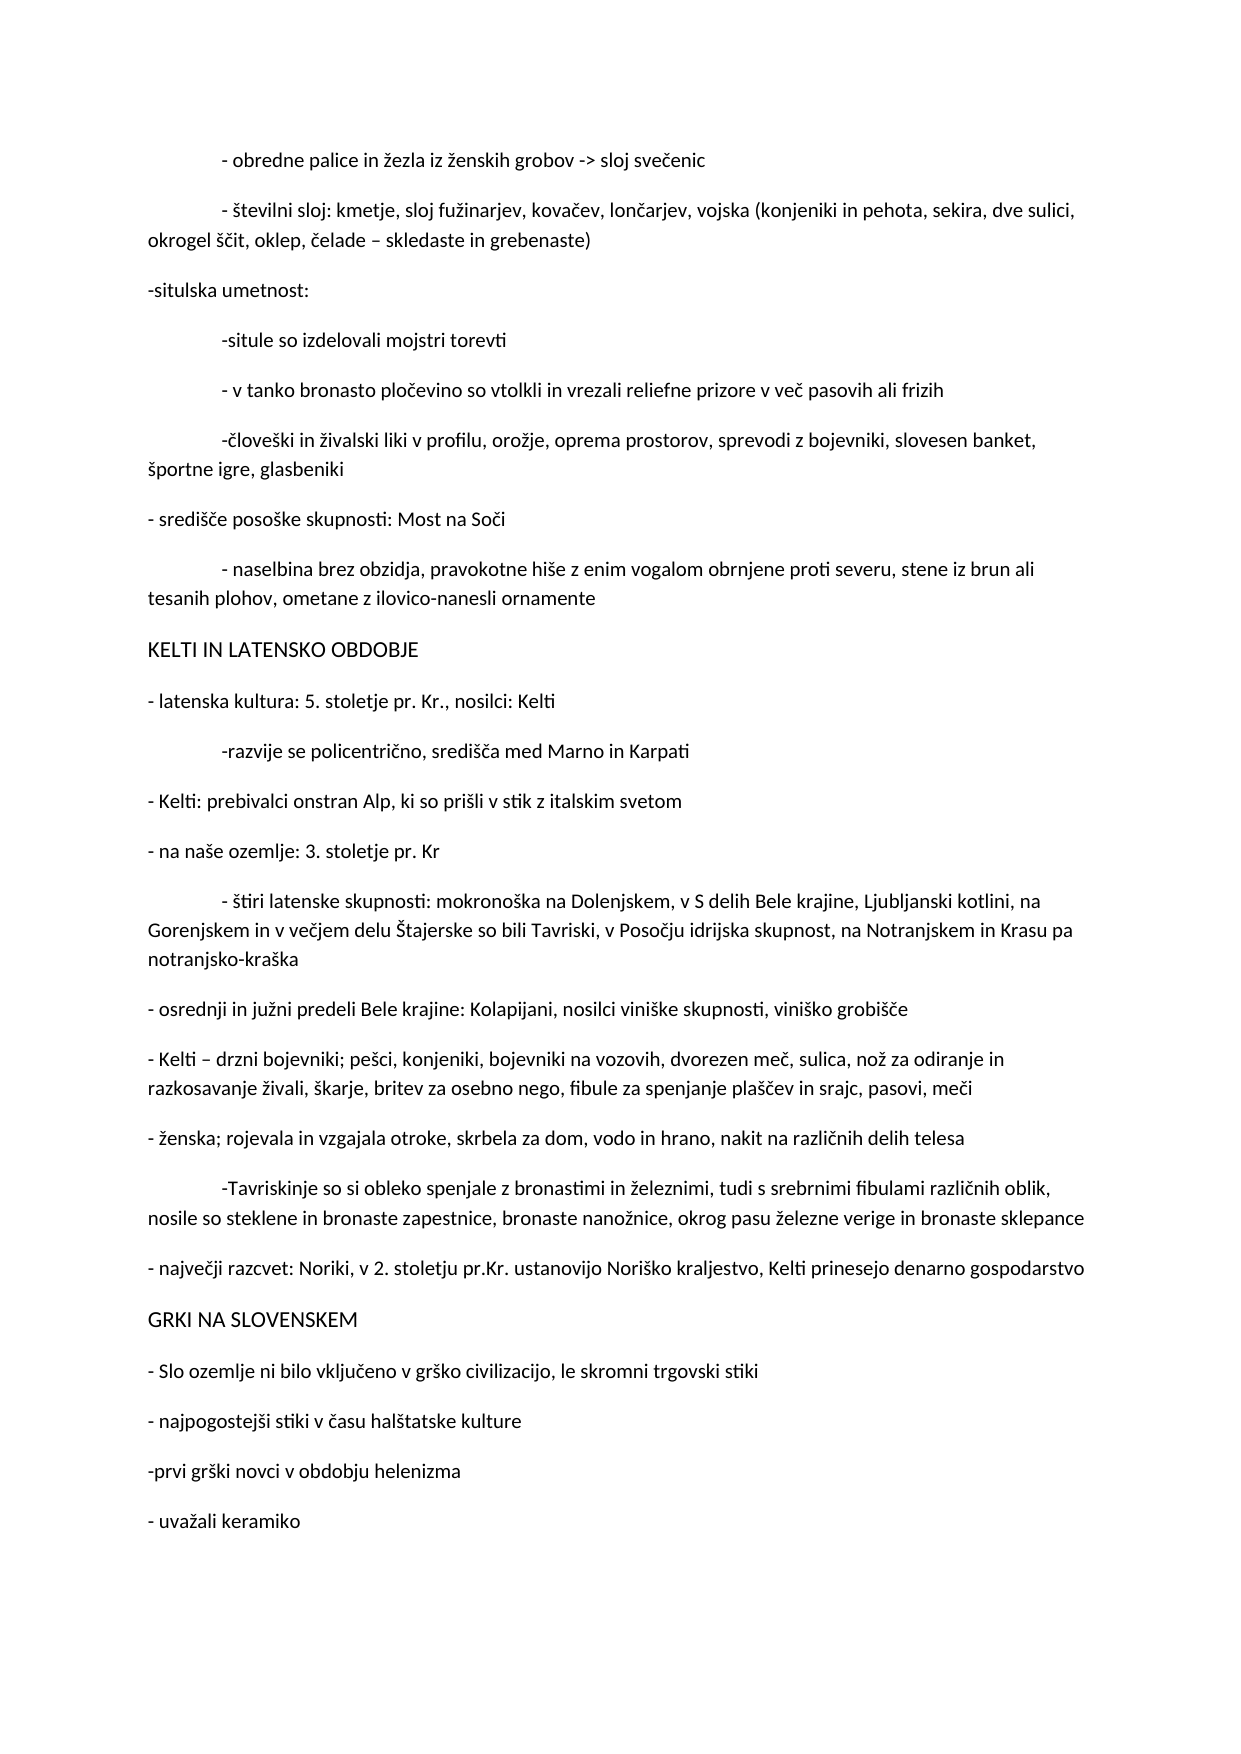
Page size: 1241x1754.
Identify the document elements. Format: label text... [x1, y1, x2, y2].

text - štiri latenske skupnosti: mokronoška na Dolenjskem, v S delih Bele krajine, Ljubljanski kotlini, na Gorenjskem in v večjem delu Štajerske so bili Tavriski, v Posočju idrijska skupnost, na Notranjskem in Krasu pa notranjsko-kraška [148, 888, 1093, 972]
text - številni sloj: kmetje, sloj fužinarjev, kovačev, lončarjev, vojska (konjeniki in pehota, sekira, dve sulici, okrogel ščit, oklep, čelade – skledaste in grebenaste) [148, 198, 1093, 252]
text - Kelti – drzni bojevniki; pešci, konjeniki, bojevniki na vozovih, dvorezen meč, sulica, nož za odiranje in razkosavanje živali, škarje, britev za osebno nego, fibule za spenjanje plaščev in srajc, pasovi, meči [148, 1046, 1093, 1101]
text - najpogostejši stiki v času halštatske kulture [148, 1408, 1093, 1433]
text - največji razcvet: Noriki, v 2. stoletju pr.Kr. ustanovijo Noriško kraljestvo, Kelti prinesejo denarno gospodarstvo [148, 1255, 1093, 1280]
text GRKI NA SLOVENSKEM [148, 1305, 1093, 1333]
text - latenska kultura: 5. stoletje pr. Kr., nosilci: Kelti [148, 688, 1093, 713]
text - Slo ozemlje ni bilo vključeno v grško civilizacijo, le skromni trgovski stiki [148, 1358, 1093, 1383]
text KELTI IN LATENSKO OBDOBJE [148, 635, 1093, 663]
text - ženska; rojevala in vzgajala otroke, skrbela za dom, vodo in hrano, nakit na različnih delih telesa [148, 1126, 1093, 1151]
text -Tavriskinje so si obleko spenjale z bronastimi in železnimi, tudi s srebrnimi fibulami različnih oblik, nosile so steklene in bronaste zapestnice, bronaste nanožnice, okrog pasu železne verige in bronaste sklepance [148, 1176, 1093, 1230]
text - uvažali keramiko [148, 1508, 1093, 1533]
text -prvi grški novci v obdobju helenizma [148, 1458, 1093, 1483]
text - središče posoške skupnosti: Most na Soči [148, 506, 1093, 531]
text - obredne palice in žezla iz ženskih grobov -> sloj svečenic [148, 148, 1093, 173]
text -razvije se policentrično, središča med Marno in Karpati [148, 738, 1093, 763]
text -človeški in živalski liki v profilu, orožje, oprema prostorov, sprevodi z bojevniki, slovesen banket, športne igre, glasbeniki [148, 427, 1093, 481]
text -situle so izdelovali mojstri torevti [148, 327, 1093, 352]
text - v tanko bronasto pločevino so vtolkli in vrezali reliefne prizore v več pasovih ali frizih [148, 377, 1093, 402]
text - Kelti: prebivalci onstran Alp, ki so prišli v stik z italskim svetom [148, 788, 1093, 813]
text -situlska umetnost: [148, 277, 1093, 302]
text - na naše ozemlje: 3. stoletje pr. Kr [148, 838, 1093, 863]
text - naselbina brez obzidja, pravokotne hiše z enim vogalom obrnjene proti severu, stene iz brun ali tesanih plohov, ometane z ilovico-nanesli ornamente [148, 556, 1093, 611]
text - osrednji in južni predeli Bele krajine: Kolapijani, nosilci viniške skupnosti, viniško grobišče [148, 996, 1093, 1022]
